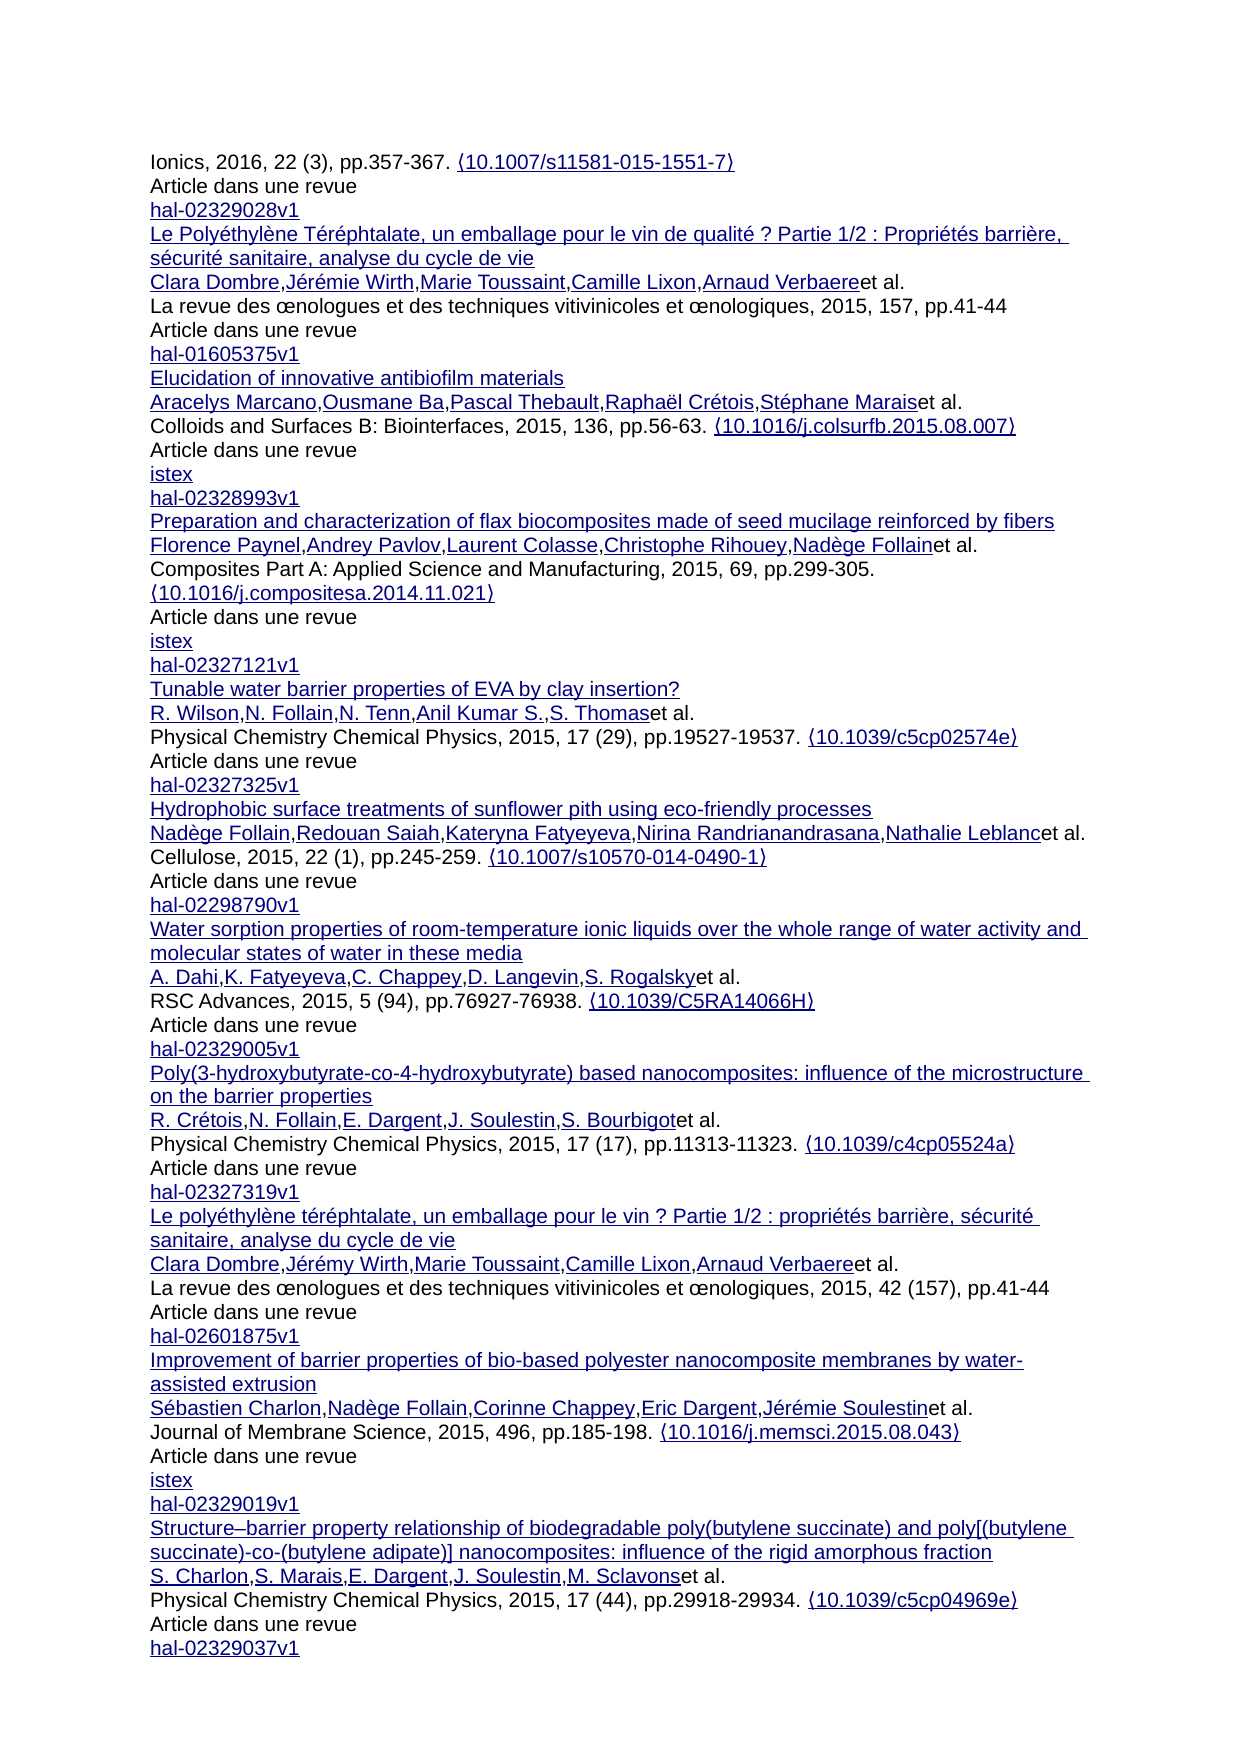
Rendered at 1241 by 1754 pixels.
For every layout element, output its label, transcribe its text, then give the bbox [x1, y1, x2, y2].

table_cell Elucidation of innovative antibiofilm materials Aracelys Marcano,Ousmane Ba,Pascal Thebault,Raphaël Crétois,Stéphane Maraiset al. Colloids and Surfaces B: Biointerfaces, 2015, 136, pp.56-63. ⟨10.1016/j.colsurfb.2015.08.007⟩ Article dans une revue istex hal-02328993v1 [150, 366, 1090, 509]
table_cell Ionics, 2016, 22 (3), pp.357-367. ⟨10.1007/s11581-015-1551-7⟩ Article dans une revue hal-02329028v1 [150, 150, 1090, 222]
table_cell Le polyéthylène téréphtalate, un emballage pour le vin ? Partie 1/2 : propriétés barrière, sécurité sanitaire, analyse du cycle de vie Clara Dombre,Jérémy Wirth,Marie Toussaint,Camille Lixon,Arnaud Verbaereet al. La revue des œnologues et des techniques vitivinicoles et œnologiques, 2015, 42 (157), pp.41-44 Article dans une revue hal-02601875v1 [150, 1204, 1090, 1348]
table_cell Le Polyéthylène Téréphtalate, un emballage pour le vin de qualité ? Partie 1/2 : Propriétés barrière, sécurité sanitaire, analyse du cycle de vie Clara Dombre,Jérémie Wirth,Marie Toussaint,Camille Lixon,Arnaud Verbaereet al. La revue des œnologues et des techniques vitivinicoles et œnologiques, 2015, 157, pp.41-44 Article dans une revue hal-01605375v1 [150, 222, 1090, 366]
table_cell Hydrophobic surface treatments of sunflower pith using eco-friendly processes Nadège Follain,Redouan Saiah,Kateryna Fatyeyeva,Nirina Randrianandrasana,Nathalie Leblancet al. Cellulose, 2015, 22 (1), pp.245-259. ⟨10.1007/s10570-014-0490-1⟩ Article dans une revue hal-02298790v1 [150, 797, 1090, 917]
table_cell Preparation and characterization of flax biocomposites made of seed mucilage reinforced by fibers Florence Paynel,Andrey Pavlov,Laurent Colasse,Christophe Rihouey,Nadège Follainet al. Composites Part A: Applied Science and Manufacturing, 2015, 69, pp.299-305. ⟨10.1016/j.compositesa.2014.11.021⟩ Article dans une revue istex hal-02327121v1 [150, 509, 1090, 677]
table_cell Tunable water barrier properties of EVA by clay insertion? R. Wilson,N. Follain,N. Tenn,Anil Kumar S.,S. Thomaset al. Physical Chemistry Chemical Physics, 2015, 17 (29), pp.19527-19537. ⟨10.1039/c5cp02574e⟩ Article dans une revue hal-02327325v1 [150, 677, 1090, 797]
table_cell Improvement of barrier properties of bio-based polyester nanocomposite membranes by water-assisted extrusion Sébastien Charlon,Nadège Follain,Corinne Chappey,Eric Dargent,Jérémie Soulestinet al. Journal of Membrane Science, 2015, 496, pp.185-198. ⟨10.1016/j.memsci.2015.08.043⟩ Article dans une revue istex hal-02329019v1 [150, 1348, 1090, 1516]
table_cell Poly(3-hydroxybutyrate-co-4-hydroxybutyrate) based nanocomposites: influence of the microstructure [150, 1060, 1090, 1081]
table_cell Structure–barrier property relationship of biodegradable poly(butylene succinate) and poly[(butylene succinate)-co-(butylene adipate)] nanocomposites: influence of the rigid amorphous fraction S. Charlon,S. Marais,E. Dargent,J. Soulestin,M. Sclavonset al. Physical Chemistry Chemical Physics, 2015, 17 (44), pp.29918-29934. ⟨10.1039/c5cp04969e⟩ Article dans une revue hal-02329037v1 [150, 1516, 1090, 1659]
table_cell on the barrier properties R. Crétois,N. Follain,E. Dargent,J. Soulestin,S. Bourbigotet al. Physical Chemistry Chemical Physics, 2015, 17 (17), pp.11313-11323. ⟨10.1039/c4cp05524a⟩ Article dans une revue hal-02327319v1 [150, 1082, 1090, 1204]
table_cell Water sorption properties of room-temperature ionic liquids over the whole range of water activity and molecular states of water in these media A. Dahi,K. Fatyeyeva,C. Chappey,D. Langevin,S. Rogalskyet al. RSC Advances, 2015, 5 (94), pp.76927-76938. ⟨10.1039/C5RA14066H⟩ Article dans une revue hal-02329005v1 [150, 917, 1090, 1060]
